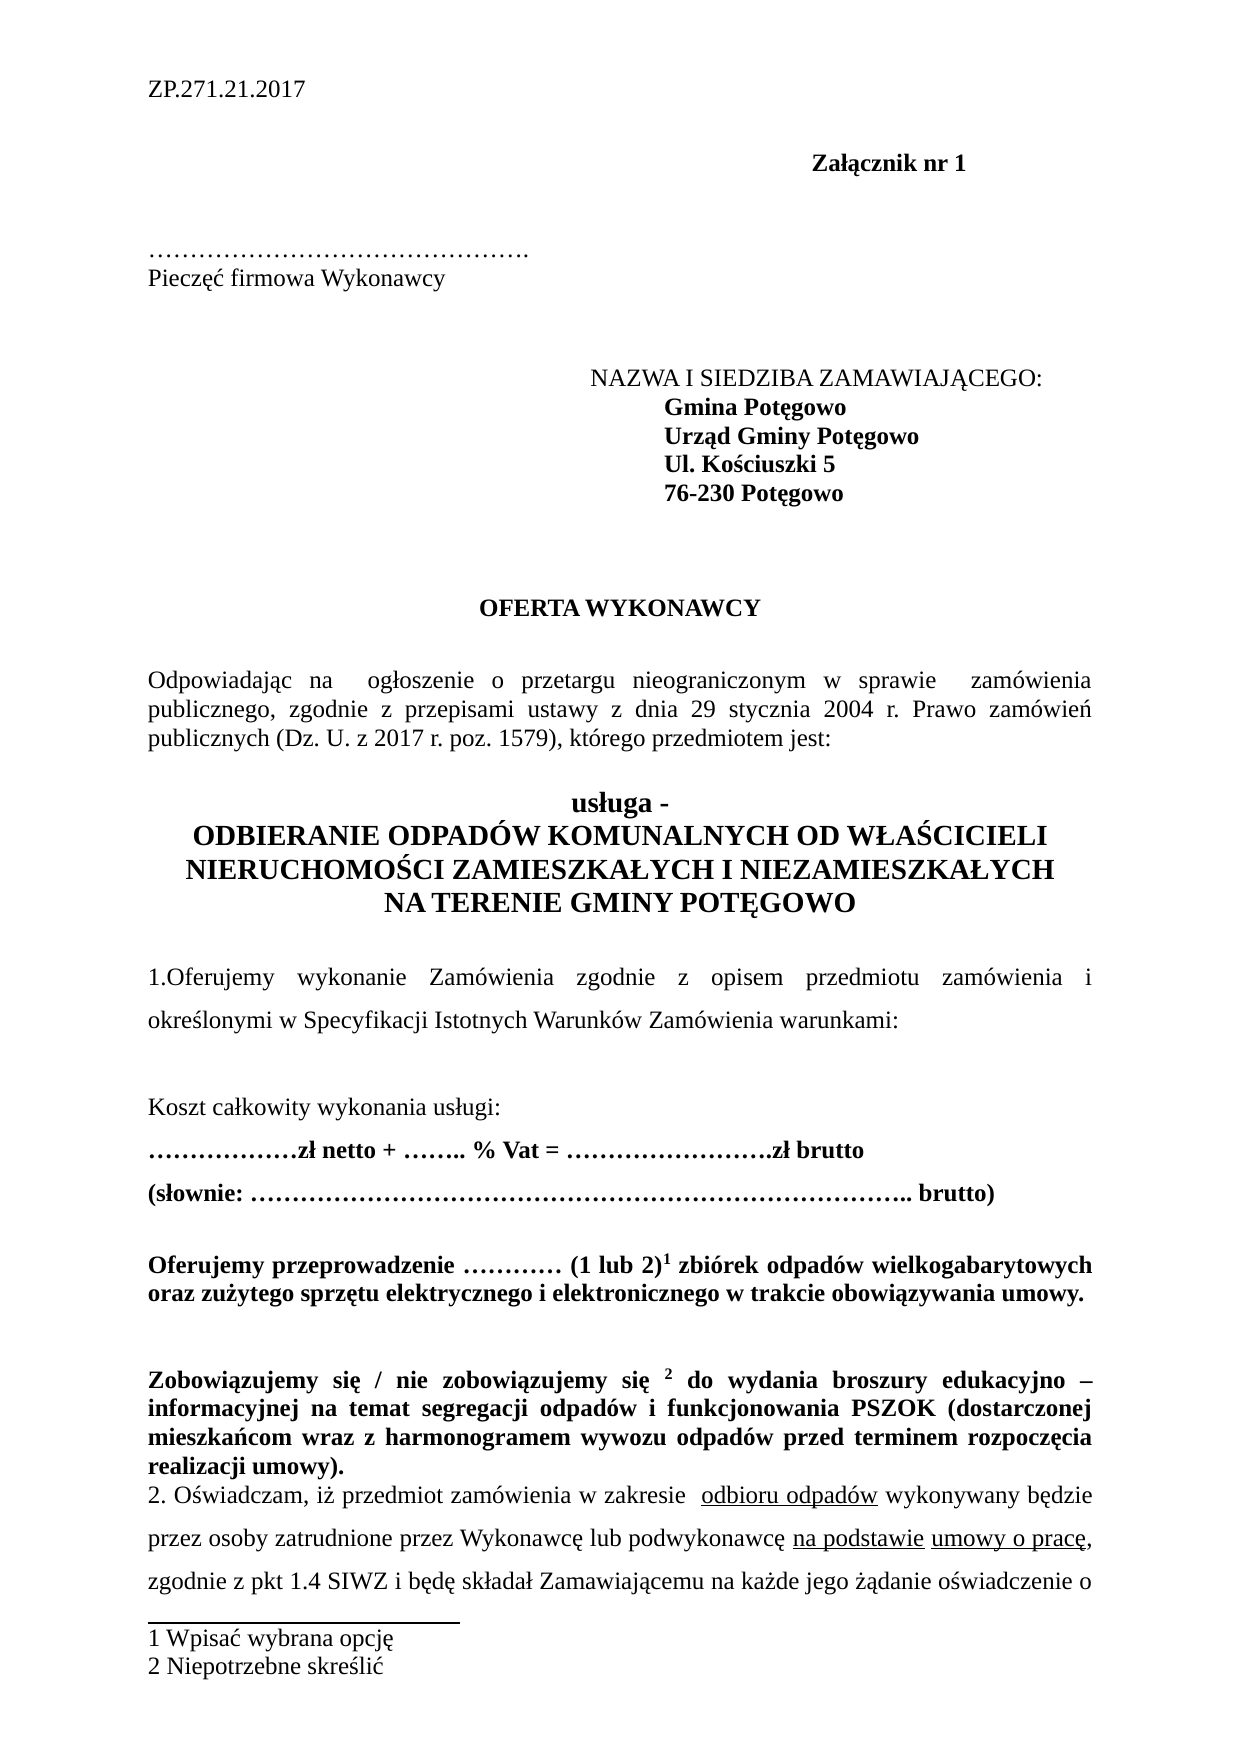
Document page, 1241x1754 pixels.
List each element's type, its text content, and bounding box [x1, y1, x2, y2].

text Wpisać wybrana opcję [148, 1623, 1093, 1651]
text Załącznik nr 1 [738, 148, 1093, 176]
text ………………………………………. [148, 234, 1093, 263]
text ODBIERANIE ODPADÓW KOMUNALNYCH OD WŁAŚCICIELI NIERUCHOMOŚCI ZAMIESZKAŁYCH I NIEZAMIESZKAŁYCH [148, 818, 1093, 886]
text NAZWA I SIEDZIBA ZAMAWIAJĄCEGO: [148, 363, 1093, 392]
text OFERTA WYKONAWCY [148, 593, 1093, 622]
text Zobowiązujemy się / nie zobowiązujemy się do wydania broszury edukacyjno – informacyjnej na temat segregacji odpadów i funkcjonowania PSZOK (dostarczonej mieszkańcom wraz z harmonogramem wywozu odpadów przed terminem rozpoczęcia realizacji umowy). [148, 1365, 1093, 1480]
text Pieczęć firmowa Wykonawcy [148, 263, 1093, 291]
text 2. Oświadczam, iż przedmiot zamówienia w zakresie odbioru odpadów wykonywany będzie przez osoby zatrudnione przez Wykonawcę lub podwykonawcę na podstawie umowy o pracę, zgodnie z pkt 1.4 SIWZ i będę składał Zamawiającemu na każde jego żądanie oświadczenie o [148, 1480, 1093, 1595]
text Gmina Potęgowo [148, 392, 1093, 421]
text usługa - [148, 785, 1093, 818]
text Koszt całkowity wykonania usługi: [148, 1092, 1093, 1120]
text 76-230 Potęgowo [148, 478, 1093, 507]
text Urząd Gminy Potęgowo [590, 421, 1093, 449]
text Oferujemy przeprowadzenie ………… (1 lub 2) zbiórek odpadów wielkogabarytowych oraz zużytego sprzętu elektrycznego i elektronicznego w trakcie obowiązywania umowy. [148, 1250, 1093, 1307]
text Odpowiadając na ogłoszenie o przetargu nieograniczonym w sprawie zamówienia publicznego, zgodnie z przepisami ustawy z dnia 29 stycznia 2004 r. Prawo zamówień publicznych (Dz. U. z 2017 r. poz. 1579), którego przedmiotem jest: [148, 665, 1093, 751]
text ………………zł netto + …….. % Vat = …………………….zł brutto [148, 1135, 1093, 1163]
text Niepotrzebne skreślić [148, 1651, 1093, 1680]
text (słownie: …………………………………………………………………….. brutto) [148, 1178, 1093, 1207]
text Ul. Kościuszki 5 [148, 449, 1093, 478]
text 1.Oferujemy wykonanie Zamówienia zgodnie z opisem przedmiotu zamówienia i określonymi w Specyfikacji Istotnych Warunków Zamówienia warunkami: [148, 962, 1093, 1034]
text NA TERENIE GMINY POTĘGOWO [148, 886, 1093, 919]
